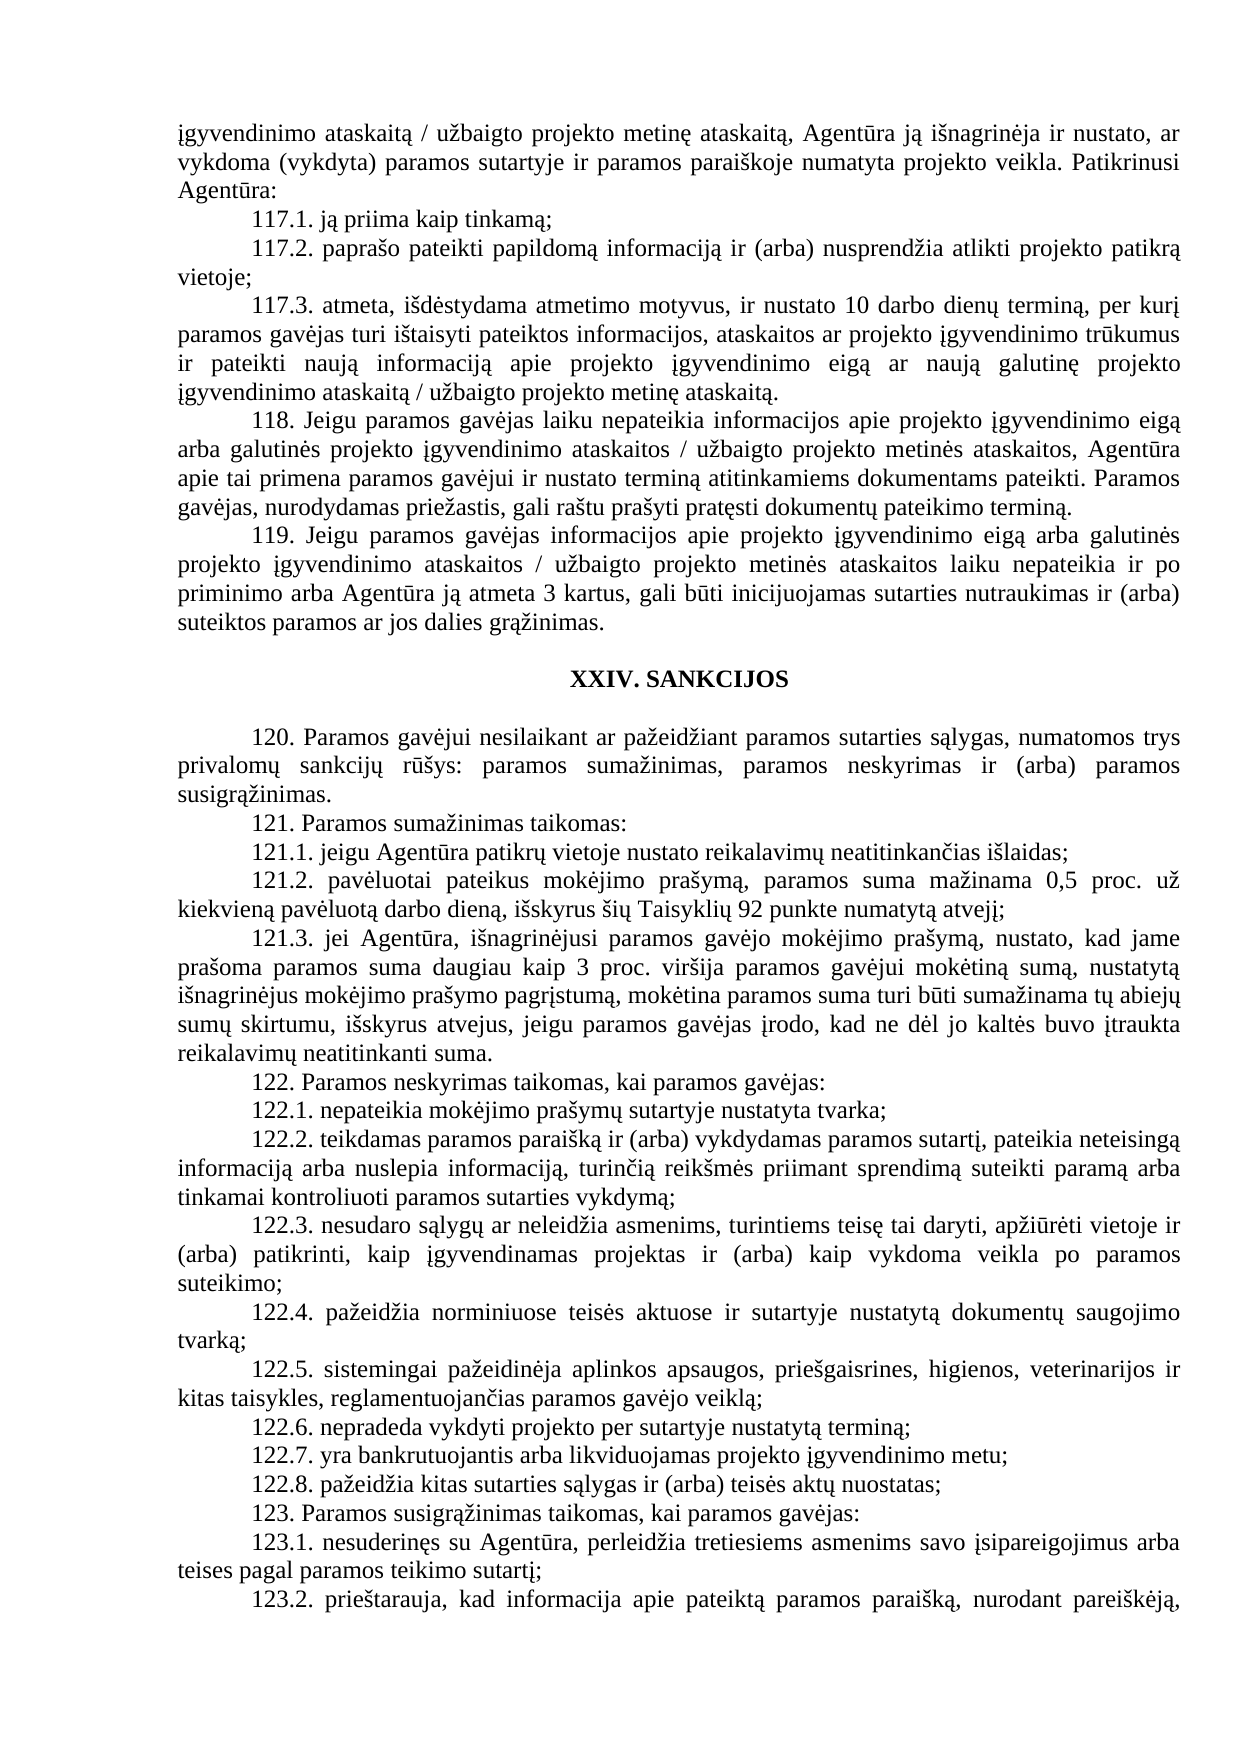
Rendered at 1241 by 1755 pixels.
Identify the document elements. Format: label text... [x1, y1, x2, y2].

text 122. Paramos neskyrimas taikomas, kai paramos gavėjas: [177, 1067, 1181, 1096]
text 121. Paramos sumažinimas taikomas: [177, 808, 1181, 837]
text 117.2. paprašo pateikti papildomą informaciją ir (arba) nusprendžia atlikti projekto patikrą vietoje; [177, 233, 1181, 291]
text 122.8. pažeidžia kitas sutarties sąlygas ir (arba) teisės aktų nuostatas; [177, 1469, 1181, 1498]
text 122.2. teikdamas paramos paraišką ir (arba) vykdydamas paramos sutartį, pateikia neteisingą informaciją arba nuslepia informaciją, turinčią reikšmės priimant sprendimą suteikti paramą arba tinkamai kontroliuoti paramos sutarties vykdymą; [177, 1124, 1181, 1211]
text 123.1. nesuderinęs su Agentūra, perleidžia tretiesiems asmenims savo įsipareigojimus arba teises pagal paramos teikimo sutartį; [177, 1527, 1181, 1584]
text 121.3. jei Agentūra, išnagrinėjusi paramos gavėjo mokėjimo prašymą, nustato, kad jame prašoma paramos suma daugiau kaip 3 proc. viršija paramos gavėjui mokėtiną sumą, nustatytą išnagrinėjus mokėjimo prašymo pagrįstumą, mokėtina paramos suma turi būti sumažinama tų abiejų sumų skirtumu, išskyrus atvejus, jeigu paramos gavėjas įrodo, kad ne dėl jo kaltės buvo įtraukta reikalavimų neatitinkanti suma. [177, 923, 1181, 1067]
text 119. Jeigu paramos gavėjas informacijos apie projekto įgyvendinimo eigą arba galutinės projekto įgyvendinimo ataskaitos / užbaigto projekto metinės ataskaitos laiku nepateikia ir po priminimo arba Agentūra ją atmeta 3 kartus, gali būti inicijuojamas sutarties nutraukimas ir (arba) suteiktos paramos ar jos dalies grąžinimas. [177, 521, 1181, 636]
text 123. Paramos susigrąžinimas taikomas, kai paramos gavėjas: [177, 1498, 1181, 1527]
text 122.5. sistemingai pažeidinėja aplinkos apsaugos, priešgaisrines, higienos, veterinarijos ir kitas taisykles, reglamentuojančias paramos gavėjo veiklą; [177, 1354, 1181, 1412]
text 117.1. ją priima kaip tinkamą; [177, 204, 1181, 233]
text XXIV. SANKCIJOS [177, 664, 1181, 693]
text 123.2. prieštarauja, kad informacija apie pateiktą paramos paraišką, nurodant pareiškėją, [177, 1584, 1181, 1613]
text 121.2. pavėluotai pateikus mokėjimo prašymą, paramos suma mažinama 0,5 proc. už kiekvieną pavėluotą darbo dieną, išskyrus šių Taisyklių 92 punkte numatytą atvejį; [177, 866, 1181, 923]
text 121.1. jeigu Agentūra patikrų vietoje nustato reikalavimų neatitinkančias išlaidas; [177, 837, 1181, 866]
text 122.3. nesudaro sąlygų ar neleidžia asmenims, turintiems teisę tai daryti, apžiūrėti vietoje ir (arba) patikrinti, kaip įgyvendinamas projektas ir (arba) kaip vykdoma veikla po paramos suteikimo; [177, 1211, 1181, 1297]
text 122.6. nepradeda vykdyti projekto per sutartyje nustatytą terminą; [177, 1412, 1181, 1441]
text 122.4. pažeidžia norminiuose teisės aktuose ir sutartyje nustatytą dokumentų saugojimo tvarką; [177, 1297, 1181, 1354]
text įgyvendinimo ataskaitą / užbaigto projekto metinę ataskaitą, Agentūra ją išnagrinėja ir nustato, ar vykdoma (vykdyta) paramos sutartyje ir paramos paraiškoje numatyta projekto veikla. Patikrinusi Agentūra: [177, 118, 1181, 204]
text 122.1. nepateikia mokėjimo prašymų sutartyje nustatyta tvarka; [177, 1096, 1181, 1124]
text 118. Jeigu paramos gavėjas laiku nepateikia informacijos apie projekto įgyvendinimo eigą arba galutinės projekto įgyvendinimo ataskaitos / užbaigto projekto metinės ataskaitos, Agentūra apie tai primena paramos gavėjui ir nustato terminą atitinkamiems dokumentams pateikti. Paramos gavėjas, nurodydamas priežastis, gali raštu prašyti pratęsti dokumentų pateikimo terminą. [177, 406, 1181, 521]
text 120. Paramos gavėjui nesilaikant ar pažeidžiant paramos sutarties sąlygas, numatomos trys privalomų sankcijų rūšys: paramos sumažinimas, paramos neskyrimas ir (arba) paramos susigrąžinimas. [177, 722, 1181, 808]
text 117.3. atmeta, išdėstydama atmetimo motyvus, ir nustato 10 darbo dienų terminą, per kurį paramos gavėjas turi ištaisyti pateiktos informacijos, ataskaitos ar projekto įgyvendinimo trūkumus ir pateikti naują informaciją apie projekto įgyvendinimo eigą ar naują galutinę projekto įgyvendinimo ataskaitą / užbaigto projekto metinę ataskaitą. [177, 291, 1181, 406]
text 122.7. yra bankrutuojantis arba likviduojamas projekto įgyvendinimo metu; [177, 1441, 1181, 1469]
